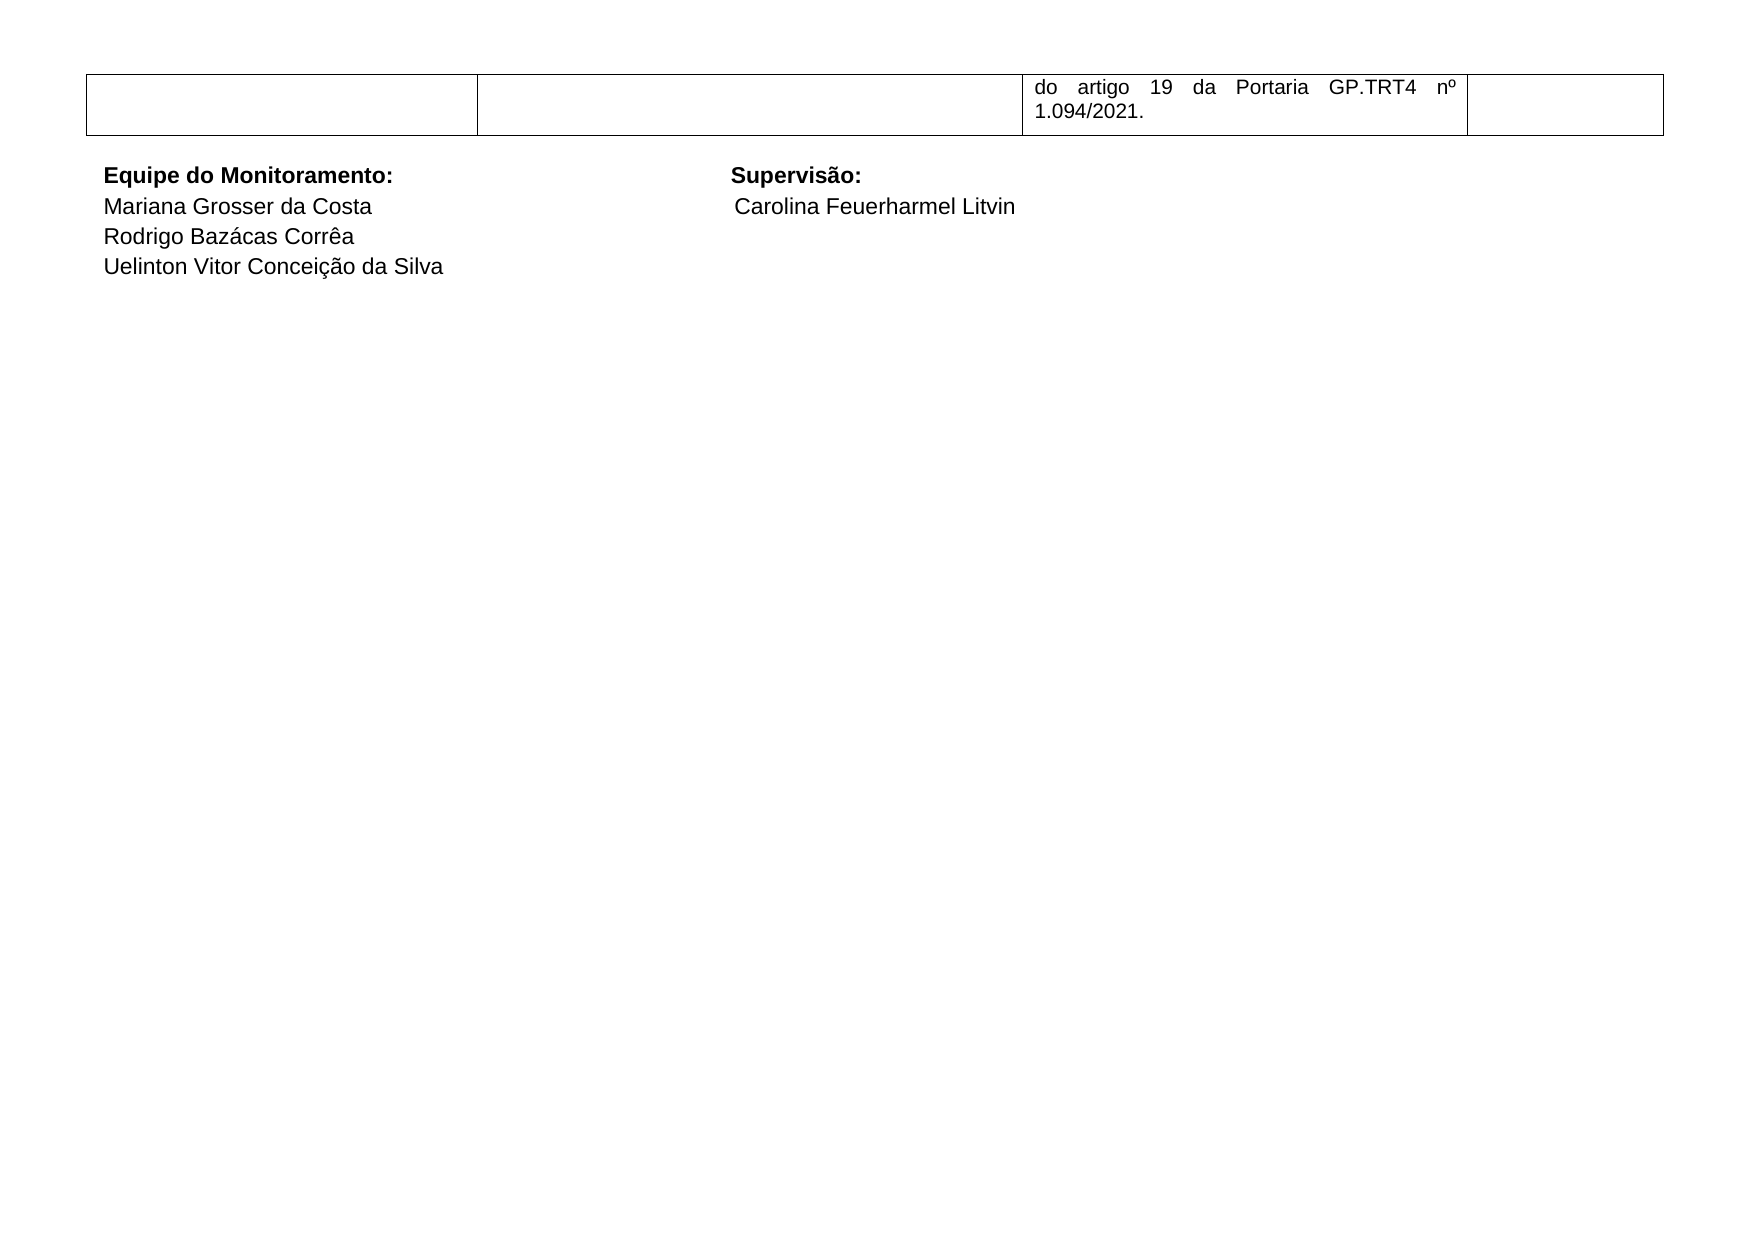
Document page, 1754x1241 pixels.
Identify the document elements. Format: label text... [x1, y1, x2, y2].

table_cell [478, 75, 1022, 135]
text Equipe do Monitoramento: Supervisão: [103, 162, 1695, 189]
table_cell [87, 75, 477, 135]
table_cell do artigo 19 da Portaria GP.TRT4 nº 1.094/2021. [1023, 75, 1467, 135]
text Rodrigo Bazácas Corrêa [103, 223, 1695, 249]
text Mariana Grosser da Costa Carolina Feuerharmel Litvin [103, 193, 1695, 219]
text Uelinton Vitor Conceição da Silva [103, 253, 1695, 279]
table_cell [1468, 75, 1663, 135]
